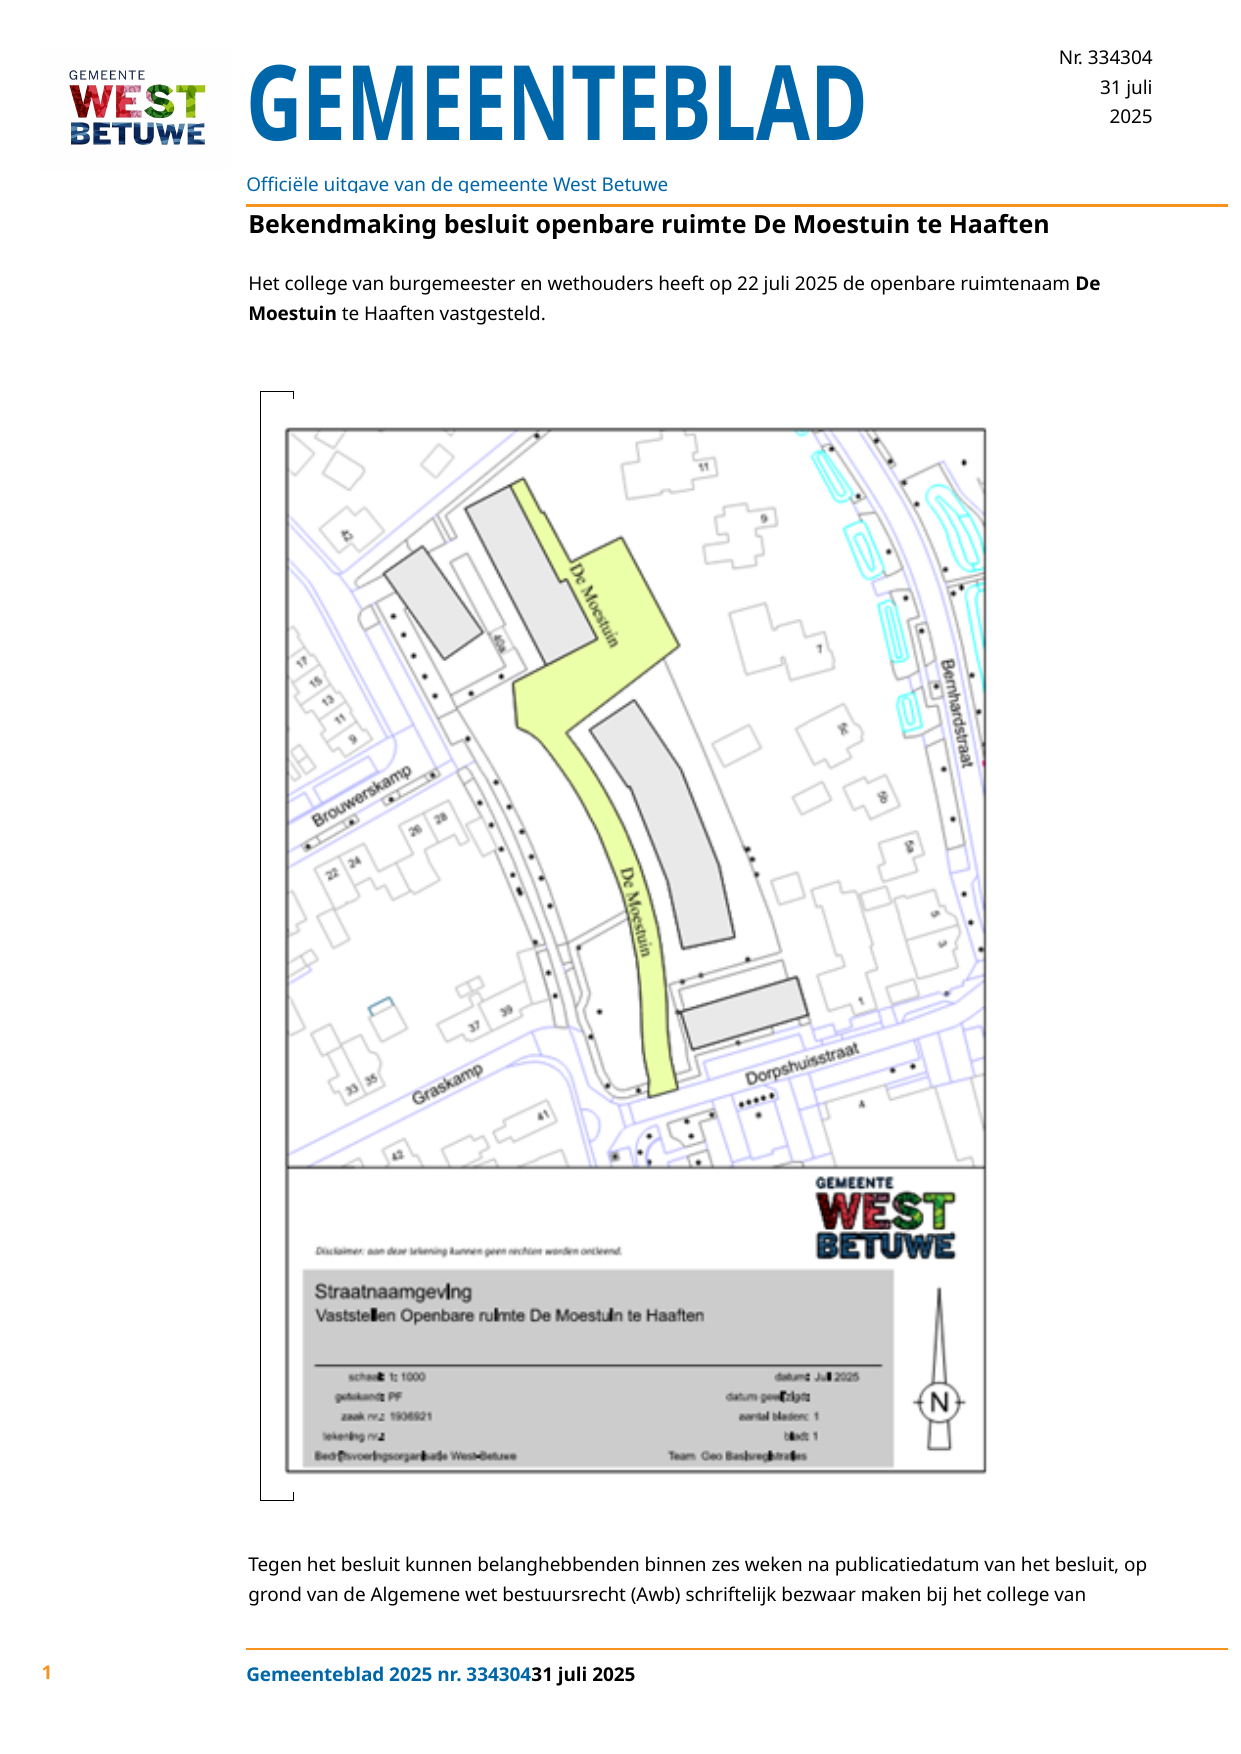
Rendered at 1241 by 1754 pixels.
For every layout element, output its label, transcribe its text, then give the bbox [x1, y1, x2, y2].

text Tegen het besluit kunnen belanghebbenden binnen zes weken na publicatiedatum van het besluit, op grond van de Algemene wet bestuursrecht (Awb) schriftelijk bezwaar maken bij het college van [248, 1551, 1152, 1607]
picture [41, 47, 231, 172]
picture [268, 399, 1008, 1492]
text Het college van burgemeester en wethouders heeft op 22 juli 2025 de openbare ruimtenaam De Moestuin te Haaften vastgesteld. [248, 270, 1152, 326]
text Bekendmaking besluit openbare ruimte De Moestuin te Haaften [248, 207, 1152, 241]
